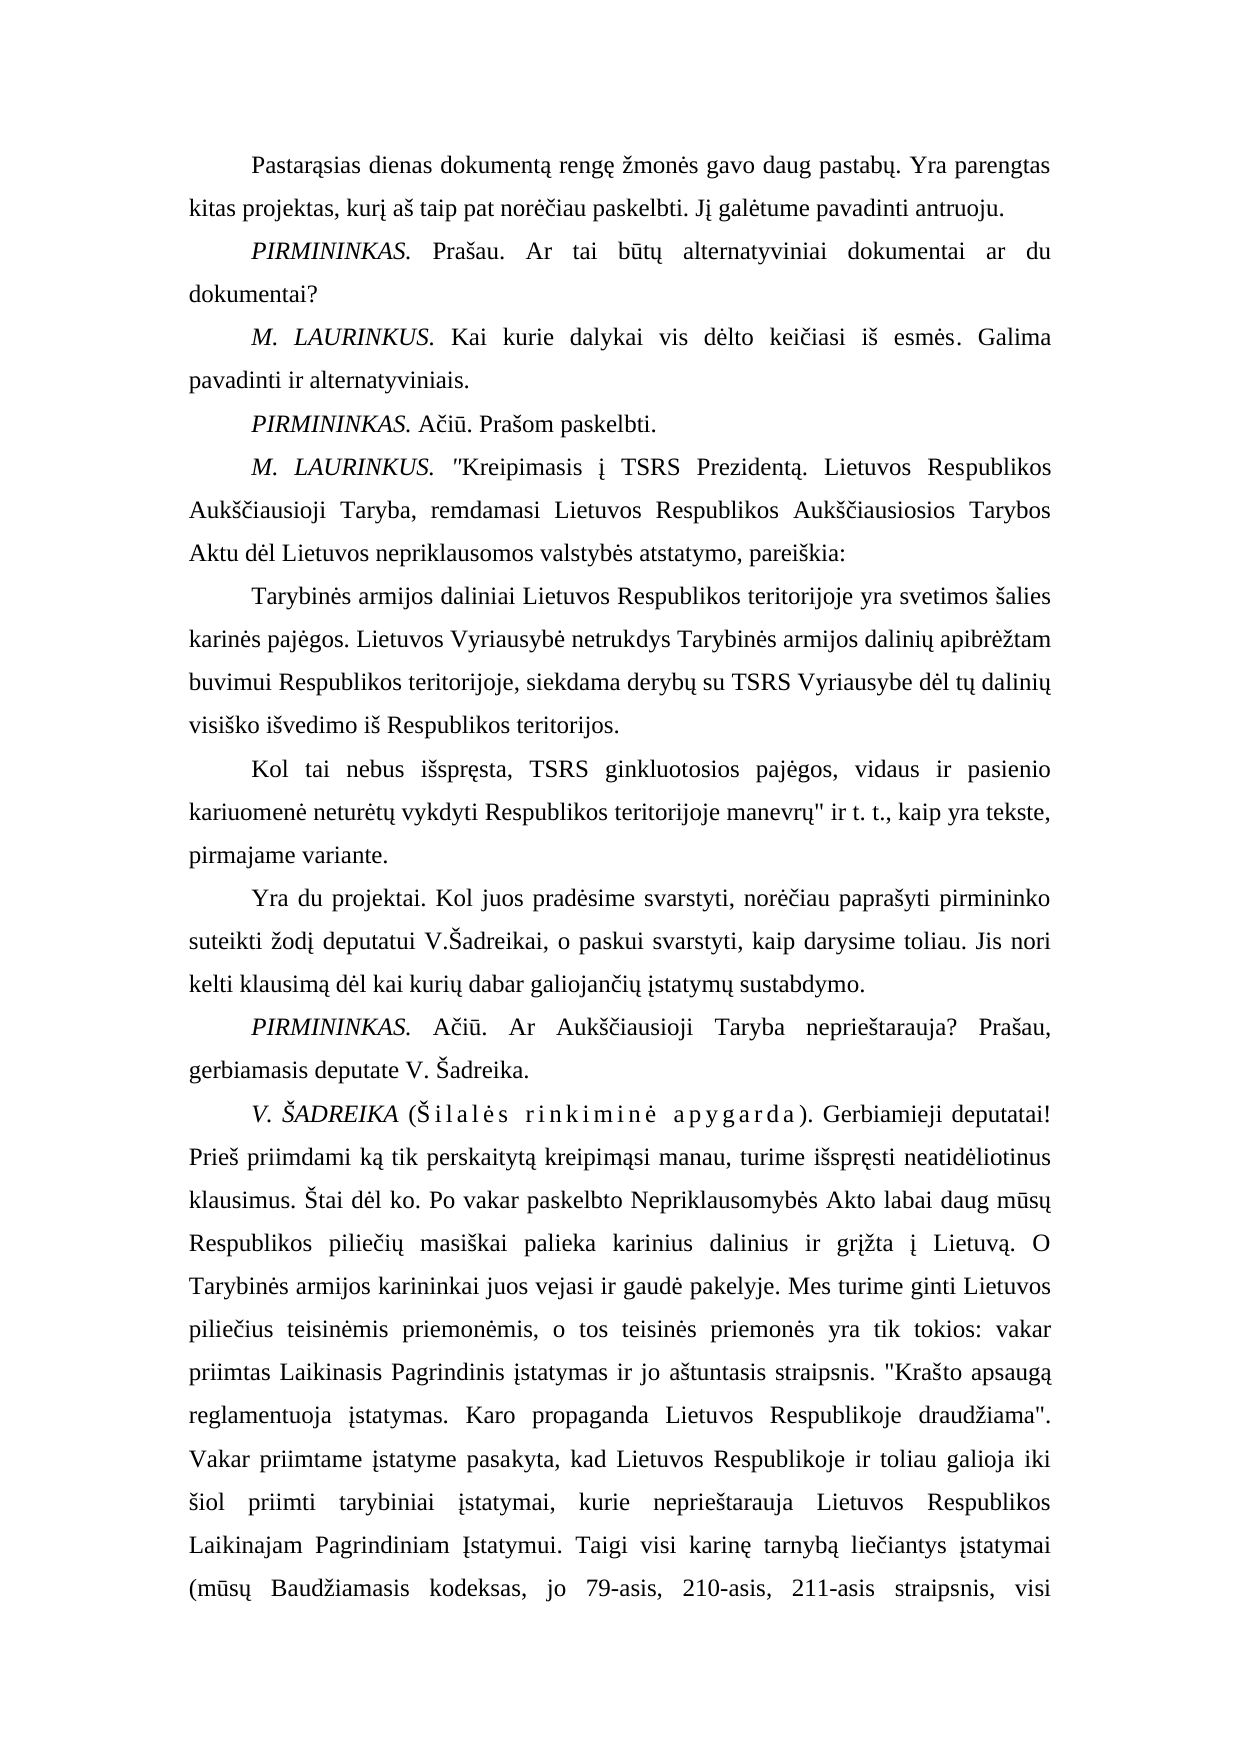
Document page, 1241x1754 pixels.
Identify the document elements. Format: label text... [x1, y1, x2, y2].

text M. Laurinkus. Kai kurie dalykai vis dėlto keičiasi iš esmės­. Galima pavadinti ir alternatyviniais. [189, 322, 1052, 394]
text Pirmininkas. Ačiū. Prašom paskelbti. [189, 409, 1052, 437]
text Kol tai nebus išspręsta, TSRS ginkluotosios pajėgos, vidaus ir pasienio kariuomenė neturėtų vykdyti Respublikos teritorijoje manevrų" ir t. t., kaip yra tekste, pirmajame variante. [189, 754, 1052, 869]
text V. Šadreika (Šilalės rinkiminė apygarda). Ger­biamieji deputatai! Prieš priimdami ką tik perskaitytą kreipi­mąsi manau, turime išspręsti neatidėliotinus klausimus. Štai dėl ko. Po vakar paskelbto Nepriklausomybės Akto labai daug mūsų Respublikos piliečių masiškai palieka karinius dalinius ir grįžta į Lietuvą. O Tarybinės armijos karininkai juos vejasi ir gaudė pakelyje. Mes turime ginti Lietuvos piliečius teisinėmis priemo­nėmis, o tos teisinės priemonės yra tik tokios: vakar priimtas Laikinasis Pagrindinis įstatymas ir jo aštuntasis straipsnis. "Kraš­to apsaugą reglamentuoja įstatymas. Karo propaganda Lietu­vos Respublikoje draudžiama". Vakar priimtame įstatyme pasa­kyta, kad Lietuvos Respublikoje ir toliau galioja iki šiol priimti tarybiniai įstatymai, kurie neprieštarauja Lietuvos Respublikos Laikinajam Pagrindiniam Įstatymui. Taigi visi karinę tarnybą liečiantys įstatymai (mūsų Baudžiamasis kodeksas, jo 79-asis, 210-asis, 211-asis straipsnis, visi [189, 1099, 1052, 1602]
text Pirmininkas. Prašau. Ar tai būtų alternatyviniai dokumentai ar du dokumentai? [189, 236, 1052, 308]
text Pirmininkas. Ačiū. Ar Aukščiausioji Taryba neprieštarauja? Prašau, gerbiamasis deputate V. Šadreika. [189, 1012, 1052, 1084]
text Pastarąsias dienas dokumentą rengę žmonės gavo daug pastabų. Yra parengtas kitas projektas, kurį aš taip pat norėčiau paskelbti. Jį galėtume pavadinti antruoju. [189, 150, 1052, 222]
text Yra du projektai. Kol juos pradėsime svarstyti, norėčiau paprašyti pirmininko suteikti žodį deputatui V.Šadreikai, o paskui svarstyti, kaip darysime toliau. Jis nori kelti klausimą dėl kai kurių dabar galiojančių įstatymų sustabdymo. [189, 883, 1052, 998]
text M. Laurinkus. "Kreipimasis į TSRS Prezidentą. Lietuvos Res­publikos Aukščiausioji Taryba, remdamasi Lietuvos Respublikos Aukščiausiosios Tarybos Aktu dėl Lietuvos nepriklausomos vals­tybės atstatymo, pareiškia: [189, 452, 1052, 567]
text Tarybinės armijos daliniai Lietuvos Respublikos teritorijoje yra svetimos šalies karinės pajėgos. Lietuvos Vyriausybė netruk­dys Tarybinės armijos dalinių apibrėžtam buvimui Respublikos teritorijoje, siekdama derybų su TSRS Vyriausybe dėl tų dalinių visiško išvedimo iš Respublikos teritorijos. [189, 581, 1052, 739]
